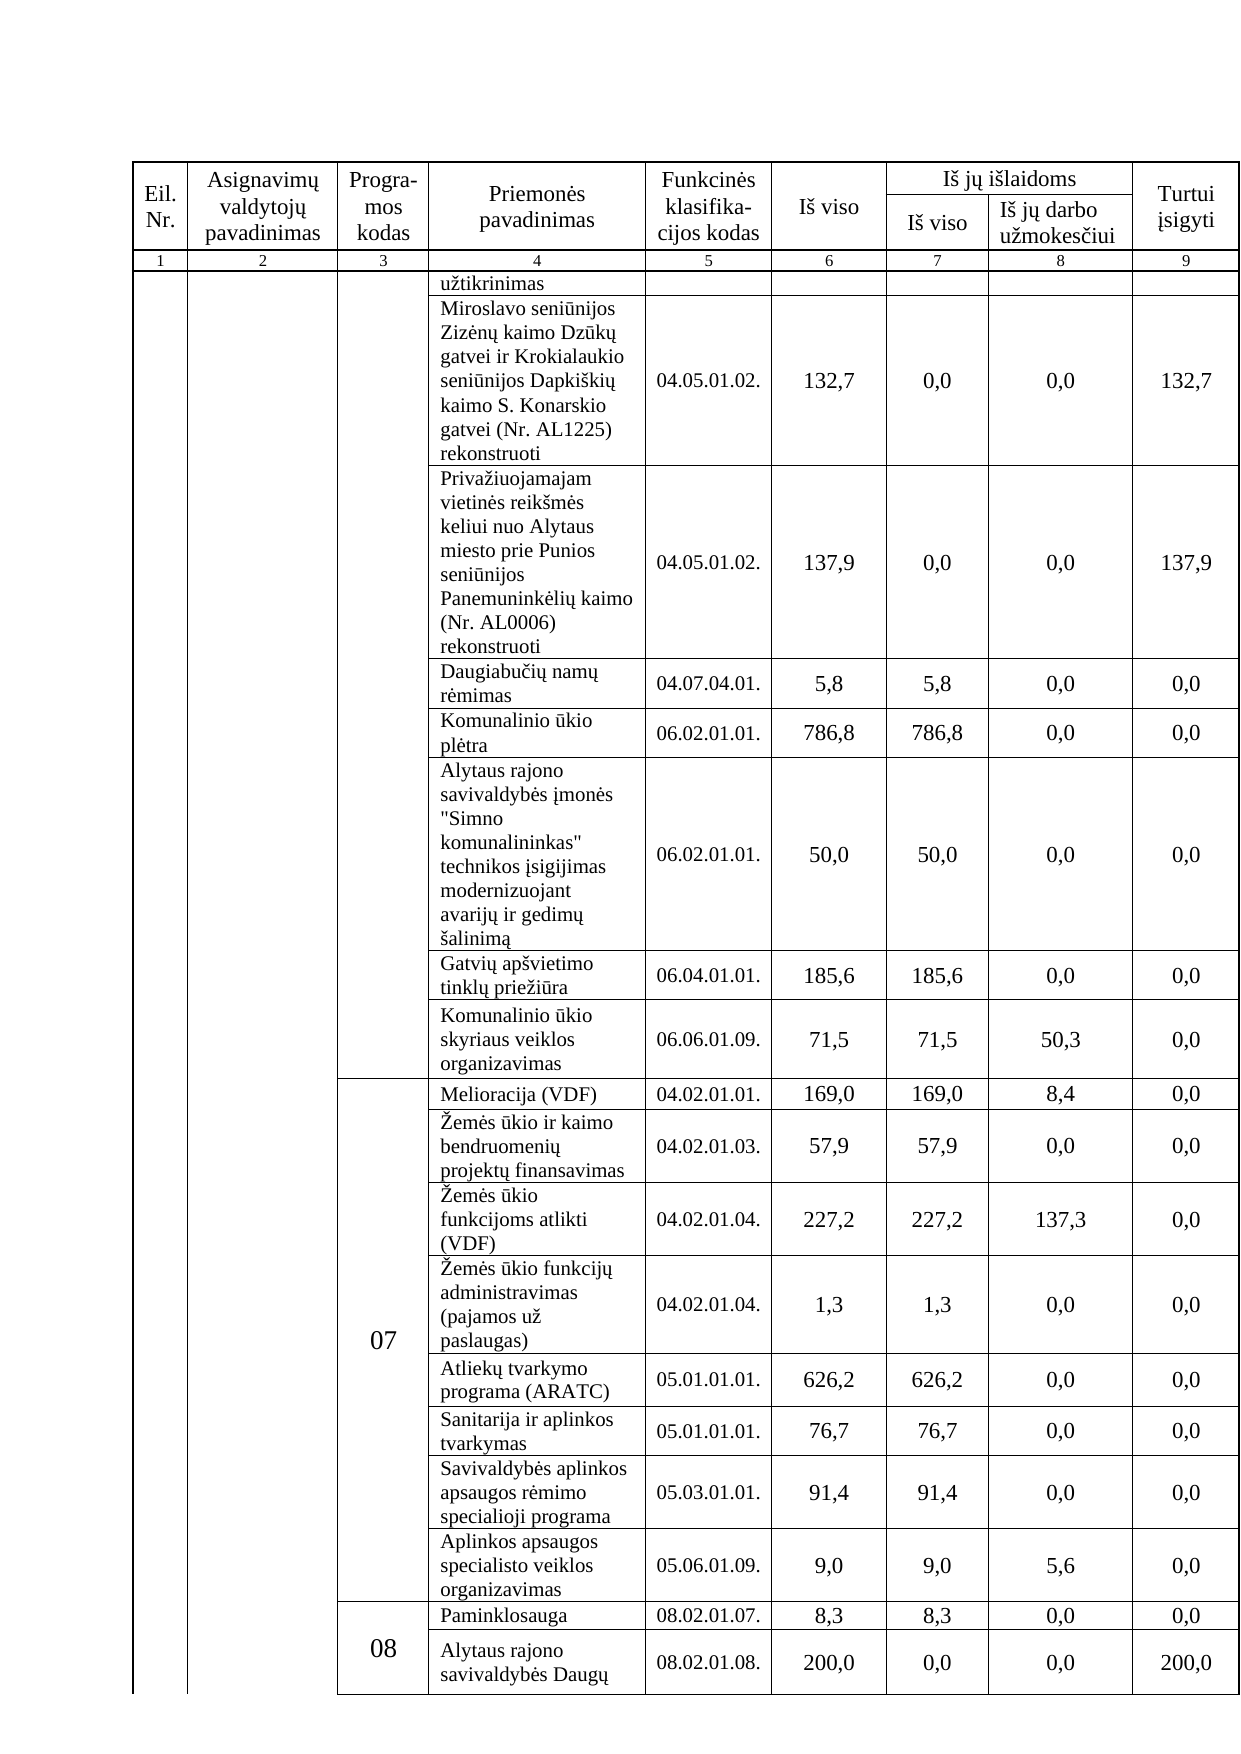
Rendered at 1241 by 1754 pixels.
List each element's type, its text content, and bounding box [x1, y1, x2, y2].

table_cell 0,0 [1133, 659, 1238, 707]
table_cell 76,7 [887, 1407, 988, 1455]
table_cell Alytaus rajono savivaldybės įmonės "Simno komunalininkas" technikos įsigijimas modernizuojant avarijų ir gedimų šalinimą [429, 758, 645, 950]
table_cell 04.02.01.04. [646, 1183, 771, 1255]
table_cell Melioracija (VDF) [429, 1079, 645, 1109]
table_cell 786,8 [887, 709, 988, 757]
table_cell 91,4 [887, 1456, 988, 1528]
table_cell [646, 272, 771, 295]
table_cell Aplinkos apsaugos specialisto veiklos organizavimas [429, 1529, 645, 1601]
table_cell 137,9 [772, 466, 886, 658]
table_cell 0,0 [989, 1407, 1132, 1455]
table_cell 04.05.01.02. [646, 296, 771, 465]
table_cell Privažiuojamajam vietinės reikšmės keliui nuo Alytaus miesto prie Punios seniūnijos Panemuninkėlių kaimo (Nr. AL0006) rekonstruoti [429, 466, 645, 658]
table_cell 06.02.01.01. [646, 709, 771, 757]
table_header Turtui įsigyti [1133, 163, 1238, 249]
table_cell 6 [772, 251, 886, 270]
table_cell 0,0 [1133, 1110, 1238, 1182]
table_cell 0,0 [887, 296, 988, 465]
table_cell Paminklosauga [429, 1602, 645, 1628]
table_cell 06.02.01.01. [646, 758, 771, 950]
table_cell 50,0 [772, 758, 886, 950]
table_header Iš jų išlaidoms [887, 163, 1132, 194]
table_cell 185,6 [887, 951, 988, 999]
table_cell Atliekų tvarkymo programa (ARATC) [429, 1354, 645, 1406]
table_cell 04.02.01.04. [646, 1256, 771, 1352]
table_cell Savivaldybės aplinkos apsaugos rėmimo specialioji programa [429, 1456, 645, 1528]
table_cell 0,0 [989, 1602, 1132, 1628]
table_cell 227,2 [772, 1183, 886, 1255]
table_cell 05.03.01.01. [646, 1456, 771, 1528]
table_cell 04.02.01.03. [646, 1110, 771, 1182]
table_cell 0,0 [989, 659, 1132, 707]
table_cell 50,0 [887, 758, 988, 950]
table_cell 05.01.01.01. [646, 1354, 771, 1406]
table_cell 626,2 [887, 1354, 988, 1406]
table_cell 76,7 [772, 1407, 886, 1455]
table_cell užtikrinimas [429, 272, 645, 295]
table_cell 5,8 [887, 659, 988, 707]
table_header Eil. Nr. [134, 163, 187, 249]
table_cell 0,0 [989, 1354, 1132, 1406]
table_cell 200,0 [1133, 1630, 1238, 1694]
table_cell Komunalinio ūkio plėtra [429, 709, 645, 757]
table_cell 9,0 [887, 1529, 988, 1601]
table_cell 169,0 [772, 1079, 886, 1109]
table_cell 0,0 [1133, 758, 1238, 950]
table_header Progra-mos kodas [338, 163, 428, 249]
table_cell 04.07.04.01. [646, 659, 771, 707]
table_cell 1,3 [887, 1256, 988, 1352]
table_cell [188, 272, 337, 1694]
table_cell 200,0 [772, 1630, 886, 1694]
table_cell 8,4 [989, 1079, 1132, 1109]
table_cell 185,6 [772, 951, 886, 999]
table_cell 50,3 [989, 1000, 1132, 1077]
table_cell 04.05.01.02. [646, 466, 771, 658]
table_cell 8 [989, 251, 1132, 270]
table_cell 2 [188, 251, 337, 270]
table_header Funkcinės klasifika-cijos kodas [646, 163, 771, 249]
table_cell [134, 272, 187, 1694]
table_cell 0,0 [1133, 709, 1238, 757]
table_cell 0,0 [887, 1630, 988, 1694]
table_cell 137,9 [1133, 466, 1238, 658]
table_cell 1,3 [772, 1256, 886, 1352]
table_cell Žemės ūkio ir kaimo bendruomenių projektų finansavimas [429, 1110, 645, 1182]
table_cell 08.02.01.08. [646, 1630, 771, 1694]
table_cell 71,5 [887, 1000, 988, 1077]
table_cell 626,2 [772, 1354, 886, 1406]
table_cell 0,0 [1133, 1079, 1238, 1109]
table_cell 57,9 [772, 1110, 886, 1182]
table_cell 04.02.01.01. [646, 1079, 771, 1109]
table_cell Žemės ūkio funkcijų administravimas (pajamos už paslaugas) [429, 1256, 645, 1352]
table_cell 0,0 [989, 1110, 1132, 1182]
table_cell 91,4 [772, 1456, 886, 1528]
table_cell [338, 272, 428, 1077]
table_cell 71,5 [772, 1000, 886, 1077]
table_cell 07 [338, 1079, 428, 1601]
table_cell 0,0 [1133, 1354, 1238, 1406]
table_cell [989, 272, 1132, 295]
table_cell [772, 272, 886, 295]
table_cell 132,7 [1133, 296, 1238, 465]
table_cell 0,0 [1133, 1256, 1238, 1352]
table_cell 06.06.01.09. [646, 1000, 771, 1077]
table_cell 0,0 [1133, 1602, 1238, 1628]
table_cell 08 [338, 1602, 428, 1694]
table_header Asignavimų valdytojų pavadinimas [188, 163, 337, 249]
table_cell 227,2 [887, 1183, 988, 1255]
table_cell Žemės ūkio funkcijoms atlikti (VDF) [429, 1183, 645, 1255]
table_cell 1 [134, 251, 187, 270]
table_cell Iš viso [887, 195, 988, 249]
table_cell 0,0 [989, 758, 1132, 950]
table_cell 0,0 [989, 296, 1132, 465]
table_cell Iš jų darbo užmokesčiui [989, 195, 1132, 249]
table_cell 8,3 [887, 1602, 988, 1628]
table_cell 0,0 [989, 709, 1132, 757]
table_cell 9,0 [772, 1529, 886, 1601]
table_cell Alytaus rajono savivaldybės Daugų [429, 1630, 645, 1694]
table_cell Komunalinio ūkio skyriaus veiklos organizavimas [429, 1000, 645, 1077]
table_cell 5,6 [989, 1529, 1132, 1601]
table_cell [887, 272, 988, 295]
table_cell 57,9 [887, 1110, 988, 1182]
table_header Iš viso [772, 163, 886, 249]
table_cell 786,8 [772, 709, 886, 757]
table_cell 0,0 [989, 1256, 1132, 1352]
table_header Priemonės pavadinimas [429, 163, 645, 249]
table_cell 132,7 [772, 296, 886, 465]
table_cell 0,0 [1133, 1456, 1238, 1528]
table_cell Daugiabučių namų rėmimas [429, 659, 645, 707]
table_cell 06.04.01.01. [646, 951, 771, 999]
table_cell Miroslavo seniūnijos Zizėnų kaimo Dzūkų gatvei ir Krokialaukio seniūnijos Dapkiškių kaimo S. Konarskio gatvei (Nr. AL1225) rekonstruoti [429, 296, 645, 465]
table_cell 0,0 [989, 951, 1132, 999]
table_cell 05.01.01.01. [646, 1407, 771, 1455]
table_cell 3 [338, 251, 428, 270]
table_cell 7 [887, 251, 988, 270]
table_cell [1133, 272, 1238, 295]
table_cell 0,0 [1133, 1183, 1238, 1255]
table_cell 0,0 [887, 466, 988, 658]
table_cell 5 [646, 251, 771, 270]
table_cell 05.06.01.09. [646, 1529, 771, 1601]
table_cell 137,3 [989, 1183, 1132, 1255]
table_cell 0,0 [989, 1630, 1132, 1694]
table_cell 5,8 [772, 659, 886, 707]
table_cell 08.02.01.07. [646, 1602, 771, 1628]
table_cell 9 [1133, 251, 1238, 270]
table_cell 0,0 [1133, 1000, 1238, 1077]
table_cell 0,0 [1133, 1529, 1238, 1601]
table_cell 4 [429, 251, 645, 270]
table_cell 8,3 [772, 1602, 886, 1628]
table_cell Gatvių apšvietimo tinklų priežiūra [429, 951, 645, 999]
table_cell Sanitarija ir aplinkos tvarkymas [429, 1407, 645, 1455]
table_cell 0,0 [989, 1456, 1132, 1528]
table_cell 0,0 [1133, 951, 1238, 999]
table_cell 0,0 [1133, 1407, 1238, 1455]
table_cell 169,0 [887, 1079, 988, 1109]
table_cell 0,0 [989, 466, 1132, 658]
